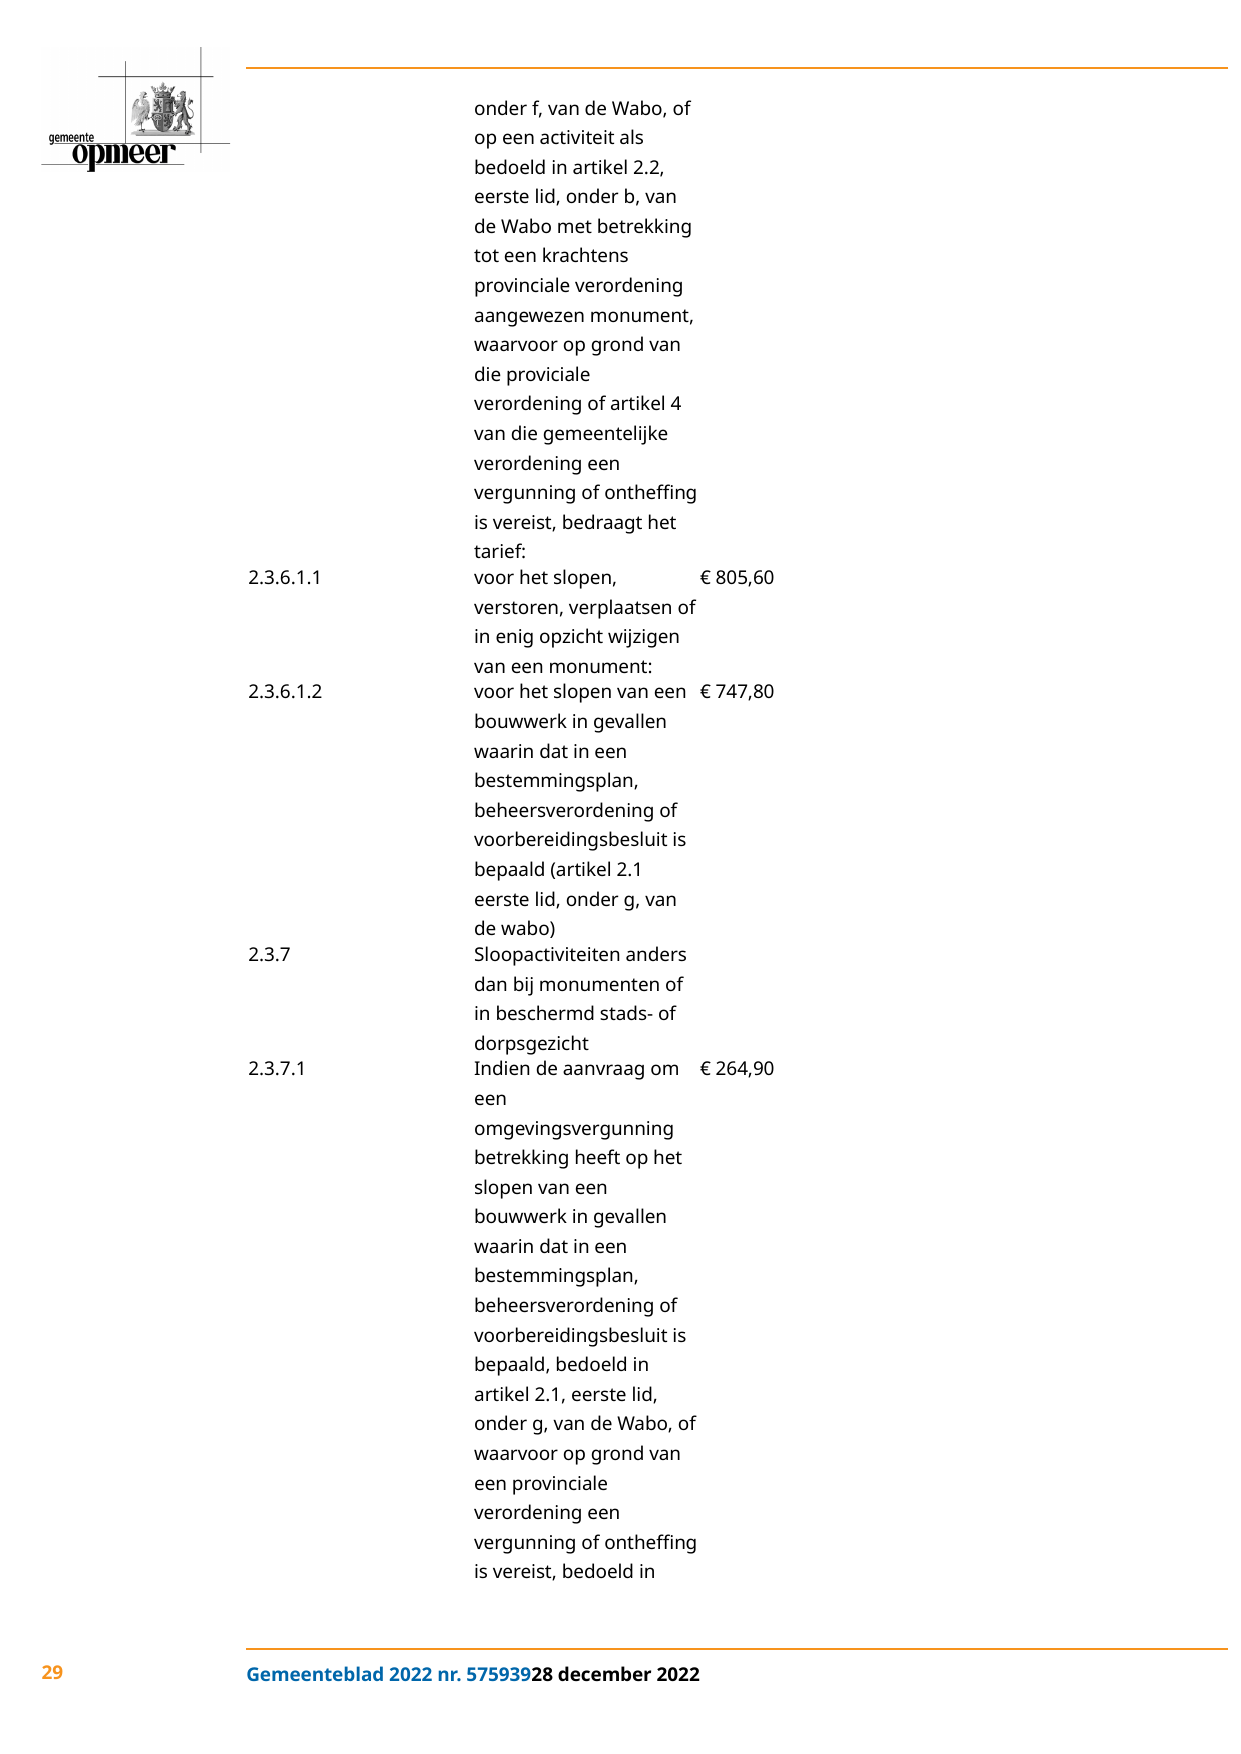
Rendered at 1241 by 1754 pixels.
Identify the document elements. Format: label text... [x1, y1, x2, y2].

table_cell Indien de aanvraag om een omgevingsvergunning betrekking heeft op het slopen van een bouwwerk in gevallen waarin dat in een bestemmingsplan, beheersverordening of voorbereidingsbesluit is bepaald, bedoeld in artikel 2.1, eerste lid, onder g, van de Wabo, of waarvoor op grond van een provinciale verordening een vergunning of ontheffing is vereist, bedoeld in [474, 1056, 700, 1584]
picture [41, 47, 231, 172]
table_cell € 805,60 [700, 564, 926, 679]
table_cell [926, 95, 1152, 564]
table_cell € 747,80 [700, 679, 926, 941]
table_cell voor het slopen van een bouwwerk in gevallen waarin dat in een bestemmingsplan, beheersverordening of voorbereidingsbesluit is bepaald (artikel 2.1 eerste lid, onder g, van de wabo) [474, 679, 700, 941]
table_cell [248, 95, 474, 564]
table_cell 2.3.6.1.2 [248, 679, 474, 941]
table_cell 2.3.7.1 [248, 1056, 474, 1584]
table_cell [700, 941, 926, 1056]
table_cell € 264,90 [700, 1056, 926, 1584]
table_cell [926, 941, 1152, 1056]
table_cell voor het slopen, verstoren, verplaatsen of in enig opzicht wijzigen van een monument: [474, 564, 700, 679]
table_cell 2.3.6.1.1 [248, 564, 474, 679]
table_cell Sloopactiviteiten anders dan bij monumenten of in beschermd stads- of dorpsgezicht [474, 941, 700, 1056]
table_cell [926, 679, 1152, 941]
table_cell [926, 564, 1152, 679]
table_cell [700, 95, 926, 564]
table_cell [926, 1056, 1152, 1584]
table_cell 2.3.7 [248, 941, 474, 1056]
table_cell onder f, van de Wabo, of op een activiteit als bedoeld in artikel 2.2, eerste lid, onder b, van de Wabo met betrekking tot een krachtens provinciale verordening aangewezen monument, waarvoor op grond van die proviciale verordening of artikel 4 van die gemeentelijke verordening een vergunning of ontheffing is vereist, bedraagt het tarief: [474, 95, 700, 564]
